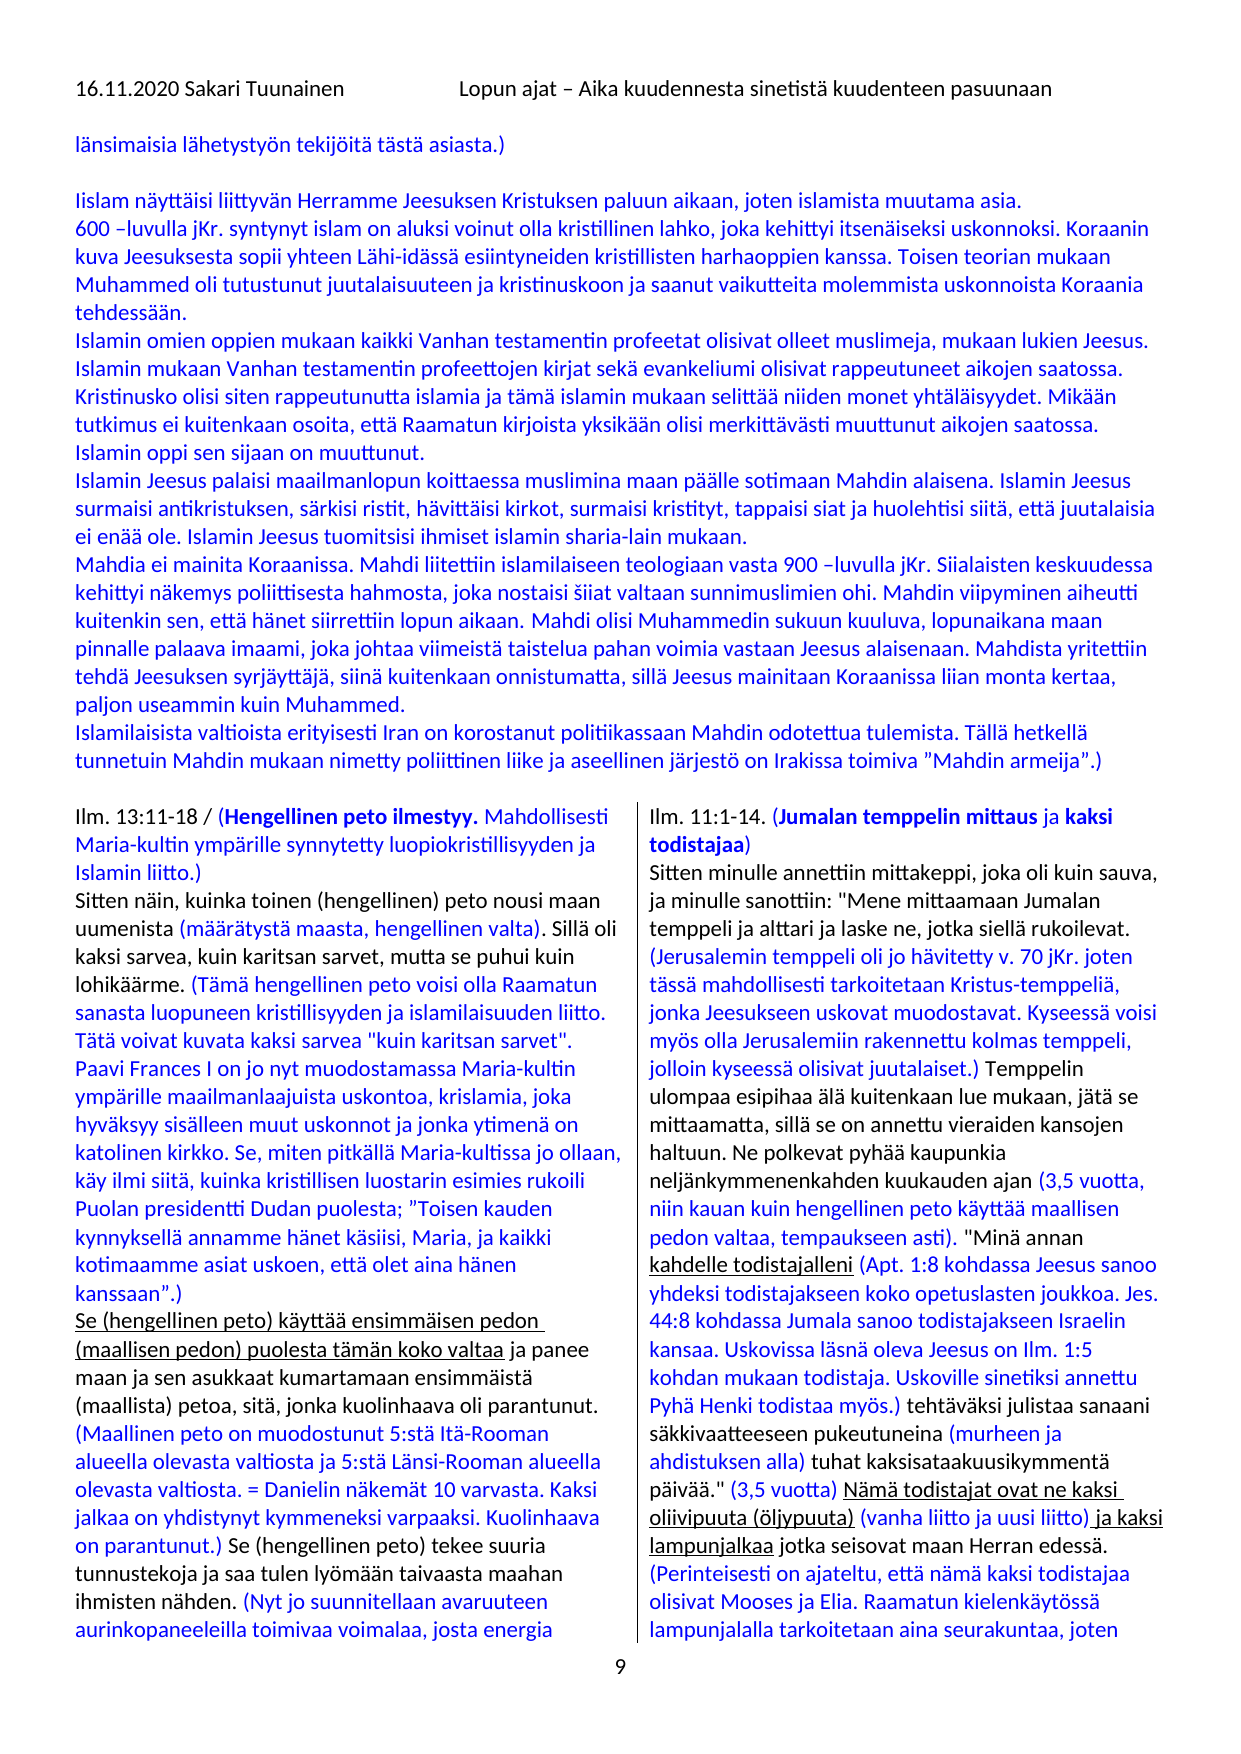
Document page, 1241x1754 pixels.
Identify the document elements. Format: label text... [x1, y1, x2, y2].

table_cell Ilm. 13:11-18 / (Hengellinen peto ilmestyy. Mahdollisesti Maria-kultin ympärille synnytetty luopiokristillisyyden ja Islamin liitto.) Sitten näin, kuinka toinen (hengellinen) peto nousi maan uumenista (määrätystä maasta, hengellinen valta). Sillä oli kaksi sarvea, kuin karitsan sarvet, mutta se puhui kuin lohikäärme. (Tämä hengellinen peto voisi olla Raamatun sanasta luopuneen kristillisyyden ja islamilaisuuden liitto. Tätä voivat kuvata kaksi sarvea "kuin karitsan sarvet". Paavi Frances I on jo nyt muodostamassa Maria-kultin ympärille maailmanlaajuista uskontoa, krislamia, joka hyväksyy sisälleen muut uskonnot ja jonka ytimenä on katolinen kirkko. Se, miten pitkällä Maria-kultissa jo ollaan, käy ilmi siitä, kuinka kristillisen luostarin esimies rukoili Puolan presidentti Dudan puolesta; ”Toisen kauden kynnyksellä annamme hänet käsiisi, Maria, ja kaikki kotimaamme asiat uskoen, että olet aina hänen kanssaan”.) Se (hengellinen peto) käyttää ensimmäisen pedon (maallisen pedon) puolesta tämän koko valtaa ja panee maan ja sen asukkaat kumartamaan ensimmäistä (maallista) petoa, sitä, jonka kuolinhaava oli parantunut. (Maallinen peto on muodostunut 5:stä Itä-Rooman alueella olevasta valtiosta ja 5:stä Länsi-Rooman alueella olevasta valtiosta. = Danielin näkemät 10 varvasta. Kaksi jalkaa on yhdistynyt kymmeneksi varpaaksi. Kuolinhaava on parantunut.) Se (hengellinen peto) tekee suuria tunnustekoja ja saa tulen lyömään taivaasta maahan ihmisten nähden. (Nyt jo suunnitellaan avaruuteen aurinkopaneeleilla toimivaa voimalaa, josta energia [64, 802, 637, 1643]
table_cell länsimaisia lähetystyön tekijöitä tästä asiasta.) Iislam näyttäisi liittyvän Herramme Jeesuksen Kristuksen paluun aikaan, joten islamista muutama asia. 600 –luvulla jKr. syntynyt islam on aluksi voinut olla kristillinen lahko, joka kehittyi itsenäiseksi uskonnoksi. Koraanin kuva Jeesuksesta sopii yhteen Lähi-idässä esiintyneiden kristillisten harhaoppien kanssa. Toisen teorian mukaan Muhammed oli tutustunut juutalaisuuteen ja kristinuskoon ja saanut vaikutteita molemmista uskonnoista Koraania tehdessään. Islamin omien oppien mukaan kaikki Vanhan testamentin profeetat olisivat olleet muslimeja, mukaan lukien Jeesus. Islamin mukaan Vanhan testamentin profeettojen kirjat sekä evankeliumi olisivat rappeutuneet aikojen saatossa. Kristinusko olisi siten rappeutunutta islamia ja tämä islamin mukaan selittää niiden monet yhtäläisyydet. Mikään tutkimus ei kuitenkaan osoita, että Raamatun kirjoista yksikään olisi merkittävästi muuttunut aikojen saatossa. Islamin oppi sen sijaan on muuttunut. Islamin Jeesus palaisi maailmanlopun koittaessa muslimina maan päälle sotimaan Mahdin alaisena. Islamin Jeesus surmaisi antikristuksen, särkisi ristit, hävittäisi kirkot, surmaisi kristityt, tappaisi siat ja huolehtisi siitä, että juutalaisia ei enää ole. Islamin Jeesus tuomitsisi ihmiset islamin sharia-lain mukaan. Mahdia ei mainita Koraanissa. Mahdi liitettiin islamilaiseen teologiaan vasta 900 –luvulla jKr. Siialaisten keskuudessa kehittyi näkemys poliittisesta hahmosta, joka nostaisi šiiat valtaan sunnimuslimien ohi. Mahdin viipyminen aiheutti kuitenkin sen, että hänet siirrettiin lopun aikaan. Mahdi olisi Muhammedin sukuun kuuluva, lopunaikana maan pinnalle palaava imaami, joka johtaa viimeistä taistelua pahan voimia vastaan Jeesus alaisenaan. Mahdista yritettiin tehdä Jeesuksen syrjäyttäjä, siinä kuitenkaan onnistumatta, sillä Jeesus mainitaan Koraanissa liian monta kertaa, paljon useammin kuin Muhammed. Islamilaisista valtioista erityisesti Iran on korostanut politiikassaan Mahdin odotettua tulemista. Tällä hetkellä tunnetuin Mahdin mukaan nimetty poliittinen liike ja aseellinen järjestö on Irakissa toimiva ”Mahdin armeija”.) [64, 130, 1176, 802]
table_cell Ilm. 11:1-14. (Jumalan temppelin mittaus ja kaksi todistajaa) Sitten minulle annettiin mittakeppi, joka oli kuin sauva, ja minulle sanottiin: "Mene mittaamaan Jumalan temppeli ja alttari ja laske ne, jotka siellä rukoilevat. (Jerusalemin temppeli oli jo hävitetty v. 70 jKr. joten tässä mahdollisesti tarkoitetaan Kristus-temppeliä, jonka Jeesukseen uskovat muodostavat. Kyseessä voisi myös olla Jerusalemiin rakennettu kolmas temppeli, jolloin kyseessä olisivat juutalaiset.) Temppelin ulompaa esipihaa älä kuitenkaan lue mukaan, jätä se mittaamatta, sillä se on annettu vieraiden kansojen haltuun. Ne polkevat pyhää kaupunkia neljänkymmenenkahden kuukauden ajan (3,5 vuotta, niin kauan kuin hengellinen peto käyttää maallisen pedon valtaa, tempaukseen asti). "Minä annan kahdelle todistajalleni (Apt. 1:8 kohdassa Jeesus sanoo yhdeksi todistajakseen koko opetuslasten joukkoa. Jes. 44:8 kohdassa Jumala sanoo todistajakseen Israelin kansaa. Uskovissa läsnä oleva Jeesus on Ilm. 1:5 kohdan mukaan todistaja. Uskoville sinetiksi annettu Pyhä Henki todistaa myös.) tehtäväksi julistaa sanaani säkkivaatteeseen pukeutuneina (murheen ja ahdistuksen alla) tuhat kaksisataakuusikymmentä päivää." (3,5 vuotta) Nämä todistajat ovat ne kaksi oliivipuuta (öljypuuta) (vanha liitto ja uusi liitto) ja kaksi lampunjalkaa jotka seisovat maan Herran edessä. (Perinteisesti on ajateltu, että nämä kaksi todistajaa olisivat Mooses ja Elia. Raamatun kielenkäytössä lampunjalalla tarkoitetaan aina seurakuntaa, joten [638, 802, 1176, 1643]
